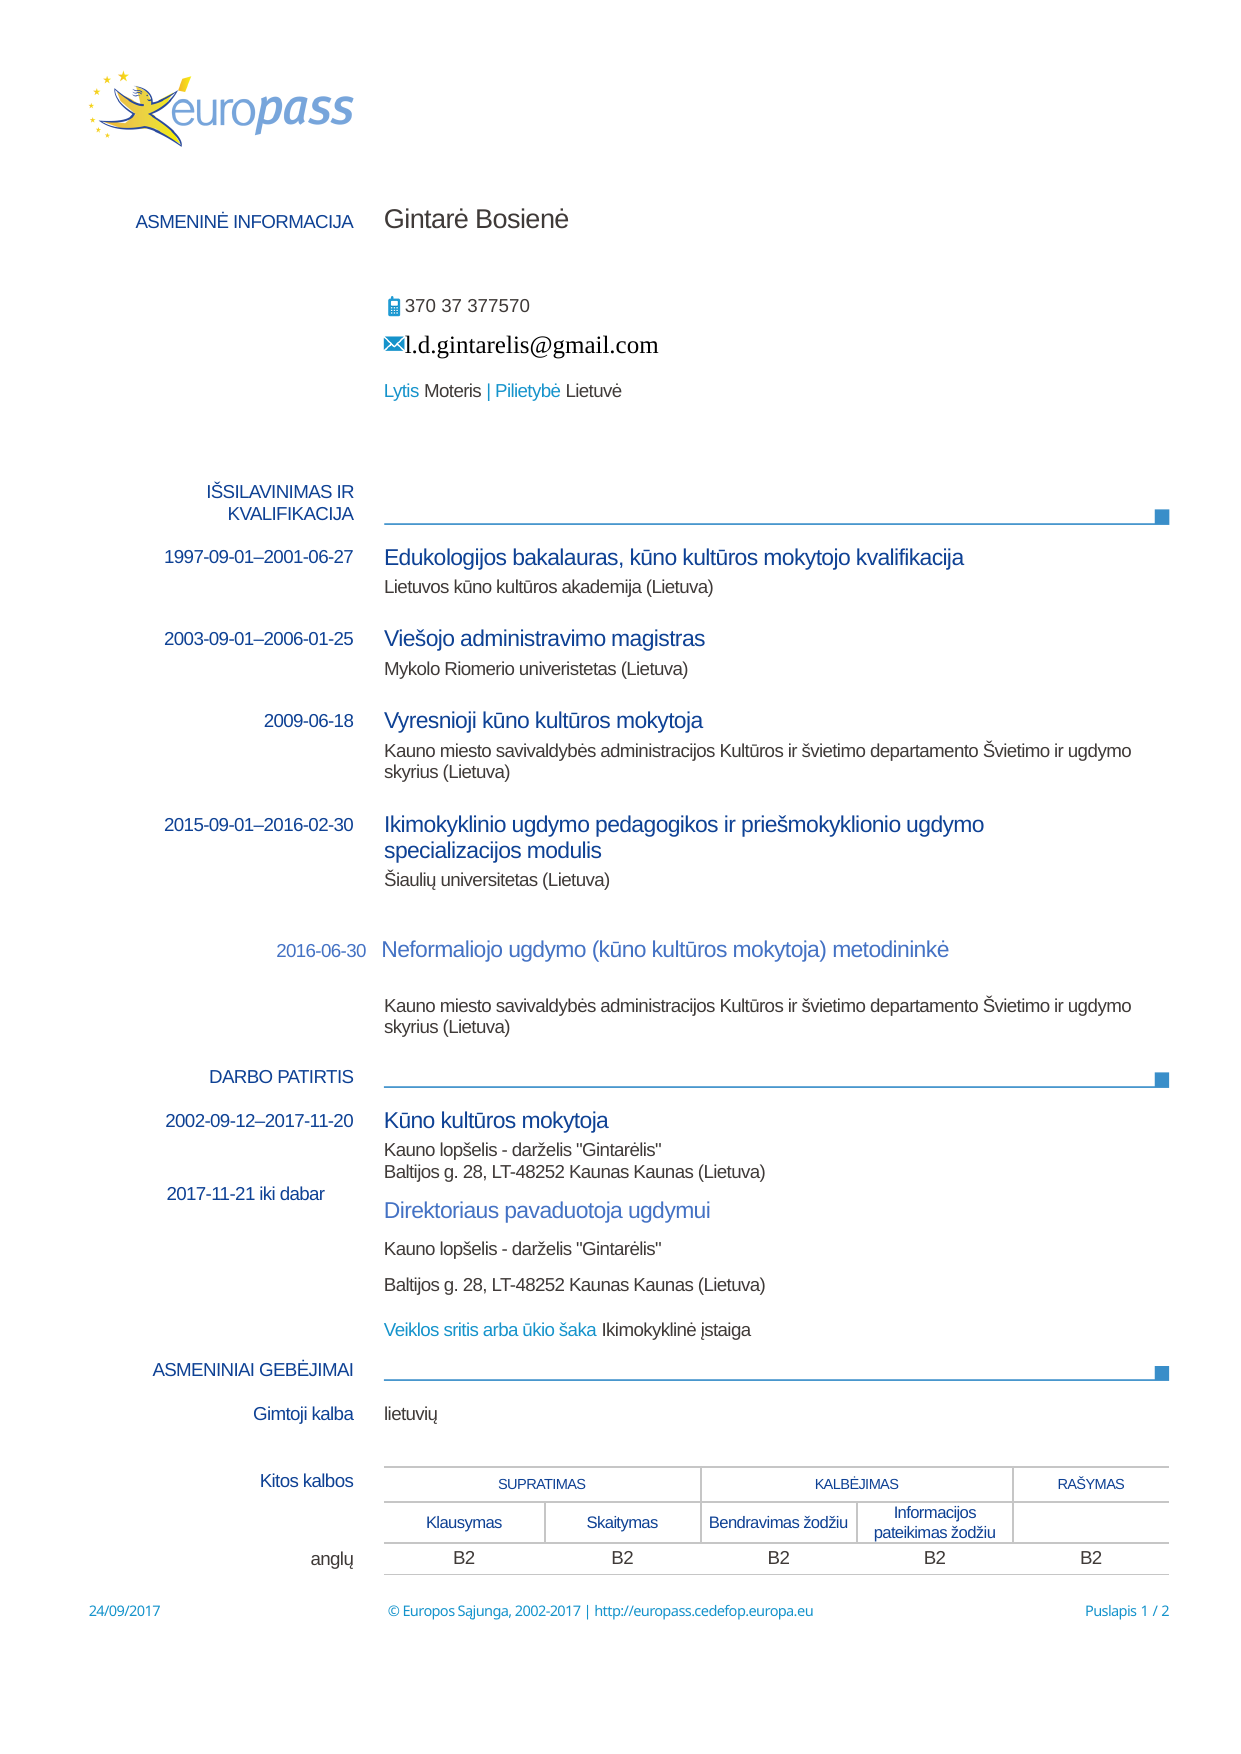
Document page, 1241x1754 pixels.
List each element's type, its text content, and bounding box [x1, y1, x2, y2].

table_cell Informacijos pateikimas žodžiu [858, 1503, 1012, 1542]
table_cell Lietuvos kūno kultūros akademija (Lietuva) [384, 570, 1169, 606]
table_header [384, 427, 1169, 462]
table_header 1997-09-01–2001-06-27 [89, 544, 384, 606]
table_cell [89, 236, 1169, 260]
table_header Kūno kultūros mokytoja [384, 1107, 1169, 1133]
table_cell B2 [384, 1544, 545, 1574]
table_header [384, 481, 1169, 523]
table_header [384, 1066, 1169, 1086]
table_header [1034, 811, 1169, 863]
table_header DARBO PATIRTIS [89, 1066, 384, 1087]
table_cell RAŠYMAS [1014, 1468, 1169, 1501]
table_cell Lytis Moteris | Pilietybė Lietuvė [384, 366, 1169, 407]
table_cell B2 [857, 1544, 1013, 1574]
table_cell Kauno miesto savivaldybės administracijos Kultūros ir švietimo departamento Švietimo ir ugdymo skyrius (Lietuva) [384, 989, 1169, 1047]
table_header 2003-09-01–2006-01-25 [89, 625, 384, 688]
table_cell Šiaulių universitetas (Lietuva) [384, 863, 1169, 936]
table_header [1034, 963, 1169, 989]
table_header Vyresnioji kūno kultūros mokytoja [384, 707, 1033, 733]
table_cell B2 [1013, 1544, 1169, 1574]
table_cell [1014, 1503, 1169, 1542]
table_cell Mykolo Riomerio univeristetas (Lietuva) [384, 652, 1169, 688]
table_cell l.d.gintarelis@gmail.com [384, 331, 1169, 366]
table_cell [89, 260, 384, 407]
table_header [1034, 544, 1169, 570]
table_cell 370 37 377570 [384, 295, 1169, 331]
table_cell B2 [701, 1544, 857, 1574]
table_header lietuvių [384, 1400, 1169, 1430]
table_cell SUPRATIMAS [384, 1468, 700, 1501]
table_header [89, 963, 384, 1047]
table_header [384, 1359, 1169, 1379]
table_cell [384, 260, 1169, 295]
table_cell Skaitymas [546, 1503, 700, 1542]
table_cell anglų [89, 1542, 384, 1574]
table_header [384, 963, 1033, 989]
table_header Edukologijos bakalauras, kūno kultūros mokytojo kvalifikacija [384, 544, 1033, 570]
table_cell Klausymas [384, 1503, 544, 1542]
table_header [89, 427, 384, 462]
table_cell [384, 1430, 1169, 1466]
text 2016-06-30 Neformaliojo ugdymo (kūno kultūros mokytoja) metodininkė [88, 936, 1169, 962]
table_header Viešojo administravimo magistras [384, 625, 1033, 652]
table_cell Kauno lopšelis - darželis "Gintarėlis" Baltijos g. 28, LT-48252 Kaunas Kaunas (Lietuva) Direktoriaus pavaduotoja ugdymui Kauno lopšelis - darželis "Gintarėlis" Baltijos g. 28, LT-48252 Kaunas Kaunas (Lietuva) [384, 1133, 1169, 1305]
table_cell Veiklos sritis arba ūkio šaka Ikimokyklinė įstaiga [384, 1305, 1169, 1340]
table_header 2015-09-01–2016-02-30 [89, 811, 384, 936]
table_cell Bendravimas žodžiu [702, 1503, 856, 1542]
table_header Gimtoji kalba [89, 1400, 384, 1430]
table_header ASMENINĖ INFORMACIJA [89, 201, 384, 236]
table_header [1034, 625, 1169, 652]
table_header [1034, 707, 1169, 733]
table_header IŠSILAVINIMAS IR KVALIFIKACIJA [89, 481, 384, 524]
table_header ASMENINIAI GEBĖJIMAI [89, 1359, 384, 1381]
table_cell KALBĖJIMAS [702, 1468, 1012, 1501]
table_cell B2 [545, 1544, 701, 1574]
table_cell Kauno miesto savivaldybės administracijos Kultūros ir švietimo departamento Švietimo ir ugdymo skyrius (Lietuva) [384, 734, 1169, 791]
table_cell Kitos kalbos [89, 1466, 384, 1542]
table_header 2002-09-12–2017-11-20 2017-11-21 iki dabar [89, 1107, 384, 1340]
table_cell [89, 1430, 384, 1466]
table_header 2009-06-18 [89, 707, 384, 791]
table_header Ikimokyklinio ugdymo pedagogikos ir priešmokyklionio ugdymo specializacijos modulis [384, 811, 1033, 863]
table_header Gintarė Bosienė [384, 201, 1169, 236]
